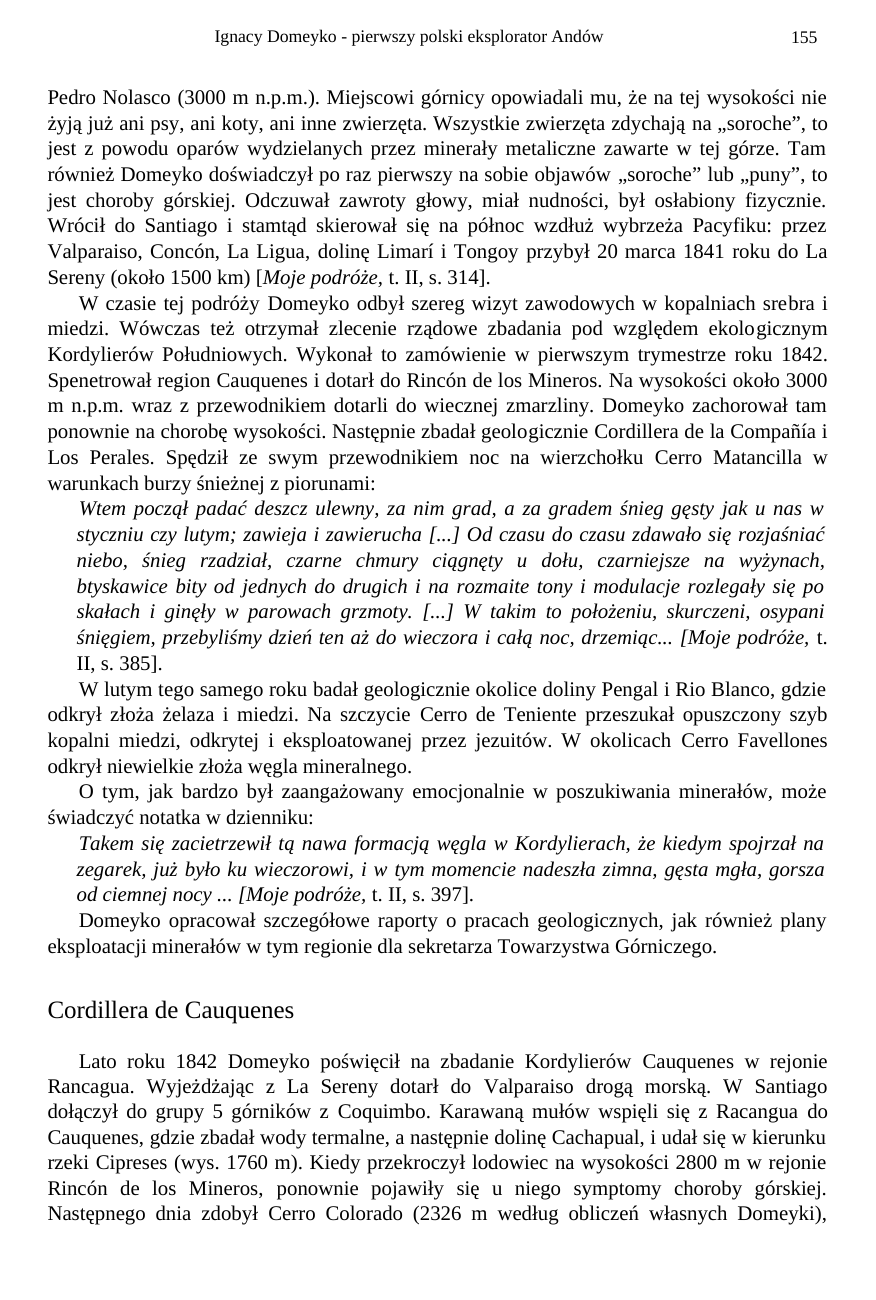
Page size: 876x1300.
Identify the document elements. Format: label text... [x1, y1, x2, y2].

text W lutym tego samego roku badał geologicznie okolice doliny Pengal i Rio Blanco, gdzie odkrył złoża żelaza i miedzi. Na szczycie Cerro de Teniente przeszukał opusz­czony szyb kopalni miedzi, odkrytej i eksploatowanej przez jezuitów. W okolicach Cerro Favellones odkrył niewielkie złoża węgla mineralnego. [47, 676, 828, 778]
text Domeyko opracował szczegółowe raporty o pracach geologicznych, jak również plany eksploatacji minerałów w tym regionie dla sekretarza Towarzystwa Górniczego. [47, 908, 828, 958]
text Pedro Nolasco (3000 m n.p.m.). Miejscowi górnicy opowiadali mu, że na tej wysokości nie żyją już ani psy, ani koty, ani inne zwierzęta. Wszystkie zwierzęta zdychają na „so­roche”, to jest z powodu oparów wydzielanych przez minerały metaliczne zawarte w tej górze. Tam również Domeyko doświadczył po raz pierwszy na sobie objawów „soro­che” lub „puny”, to jest choroby górskiej. Odczuwał zawroty głowy, miał nudności, był osłabiony fizycznie. Wrócił do Santiago i stamtąd skierował się na północ wzdłuż wybrzeża Pacyfiku: przez Valparaiso, Concón, La Ligua, dolinę Limarí i Tongoy przy­był 20 marca 1841 roku do La Sereny (około 1500 km) [Moje podróże, t. II, s. 314]. [47, 85, 828, 289]
text Wtem począł padać deszcz ulewny, za nim grad, a za gradem śnieg gęsty jak u nas w styczniu czy lutym; zawieja i zawierucha [...] Od czasu do czasu zdawało się rozjaśniać niebo, śnieg rzadział, czarne chmury ciągnęty u dołu, czarniejsze na wyżynach, btyskawice bity od jednych do drugich i na rozmaite tony i modulacje rozlegały się po skałach i ginęły w parowach grzmoty. [...] W takim to położeniu, skurczeni, osypani śnięgiem, przebyliśmy dzień ten aż do wieczora i całą noc, drzemiąc... [Moje podróże, t. II, s. 385]. [76, 496, 828, 675]
text Ignacy Domeyko - pierwszy polski eksplorator Andów [214, 26, 656, 46]
text O tym, jak bardzo był zaangażowany emocjonalnie w poszukiwania minerałów, może świadczyć notatka w dzienniku: [47, 779, 828, 829]
text Lato roku 1842 Domeyko poświęcił na zbadanie Kordylierów Cauquenes w rejonie Rancagua. Wyjeżdżając z La Sereny dotarł do Valparaiso drogą morską. W Santiago dołączył do grupy 5 górników z Coquimbo. Karawaną mułów wspięli się z Racangua do Cauquenes, gdzie zbadał wody termalne, a następnie dolinę Cachapual, i udał się w kierunku rzeki Cipreses (wys. 1760 m). Kiedy przekroczył lodowiec na wysokości 2800 m w rejonie Rincón de los Mineros, ponownie pojawiły się u niego symptomy choroby górskiej. Następnego dnia zdobył Cerro Colorado (2326 m według obliczeń własnych Domeyki), gdzie kontynuował swe obserwacje geologiczne. [47, 1049, 828, 1225]
text Takem się zacietrzewił tą nawa formacją węgla w Kordylierach, że kiedym spojrzał na zegarek, już było ku wieczorowi, i w tym momencie nadeszła zimna, gęsta mgła, gorsza od ciemnej nocy ... [Moje podróże, t. II, s. 397]. [76, 831, 828, 906]
text W czasie tej podróży Domeyko odbył szereg wizyt zawodowych w kopalniach sre­bra i miedzi. Wówczas też otrzymał zlecenie rządowe zbadania pod względem ekolo­gicznym Kordylierów Południowych. Wykonał to zamówienie w pierwszym tryme­strze roku 1842. Spenetrował region Cauquenes i dotarł do Rincón de los Mineros. Na wysokości około 3000 m n.p.m. wraz z przewodnikiem dotarli do wiecznej zmarzliny. Domeyko zachorował tam ponownie na chorobę wysokości. Następnie zbadał geolo­gicznie Cordillera de la Compañía i Los Perales. Spędził ze swym przewodnikiem noc na wierzchołku Cerro Matancilla w warunkach burzy śnieżnej z piorunami: [47, 291, 828, 495]
text 155 [791, 27, 823, 47]
subtitle Cordillera de Cauquenes [47, 995, 828, 1024]
